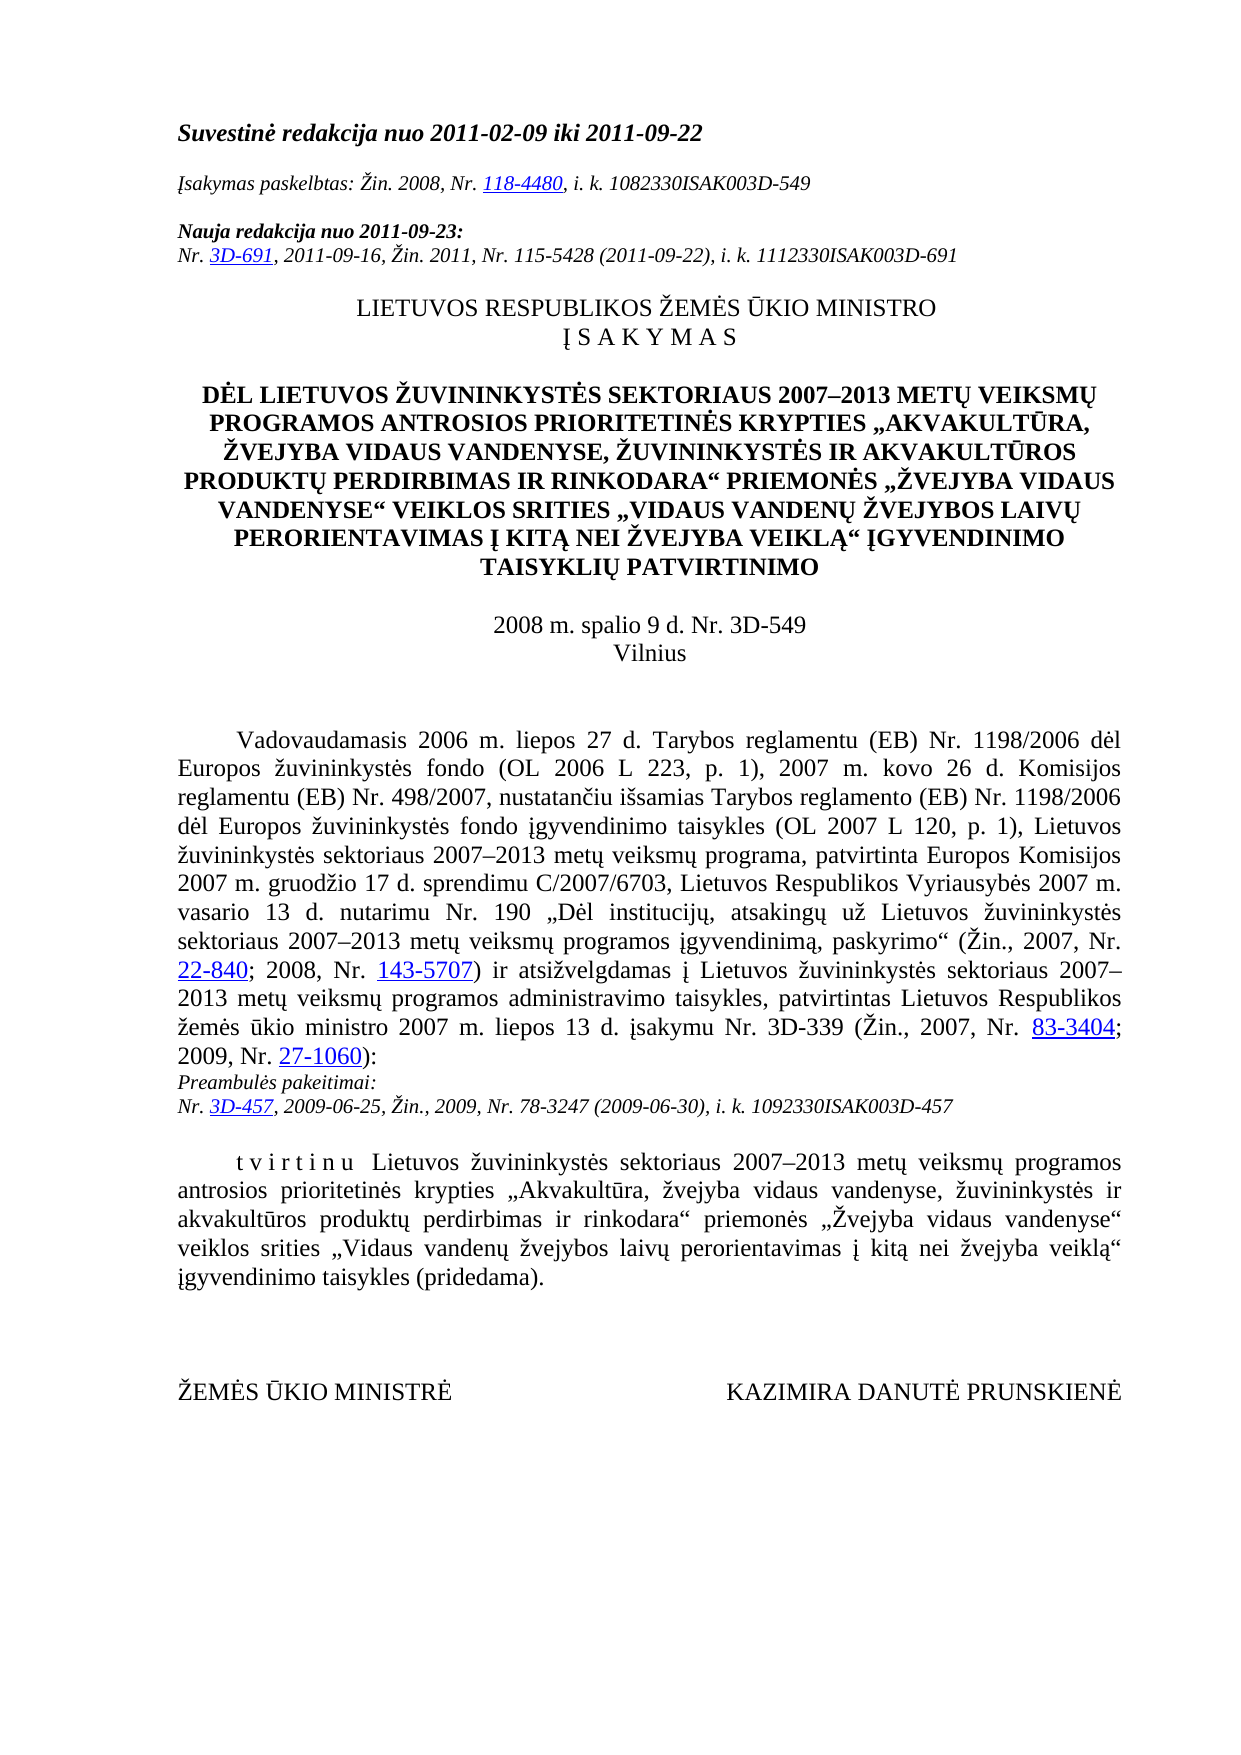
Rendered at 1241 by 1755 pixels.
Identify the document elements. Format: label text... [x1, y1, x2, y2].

text Suvestinė redakcija nuo 2011-02-09 iki 2011-09-22 [177, 118, 1122, 147]
text 2008 m. spalio 9 d. Nr. 3D-549 [177, 610, 1122, 638]
text Nauja redakcija nuo 2011-09-23: [177, 219, 1122, 243]
text ŽEMĖS ŪKIO MINISTRĖ KAZIMIRA DANUTĖ PRUNSKIENĖ [177, 1377, 1122, 1405]
text LIETUVOS RESPUBLIKOS ŽEMĖS ŪKIO MINISTRO [177, 293, 1122, 322]
text DĖL LIETUVOS ŽUVININKYSTĖS SEKTORIAUS 2007–2013 METŲ VEIKSMŲ PROGRAMOS ANTROSIOS PRIORITETINĖS KRYPTIES „AKVAKULTŪRA, ŽVEJYBA VIDAUS VANDENYSE, ŽUVININKYSTĖS IR AKVAKULTŪROS PRODUKTŲ PERDIRBIMAS IR RINKODARA“ PRIEMONĖS „ŽVEJYBA VIDAUS VANDENYSE“ VEIKLOS SRITIES „VIDAUS VANDENŲ ŽVEJYBOS LAIVŲ PERORIENTAVIMAS Į KITĄ NEI ŽVEJYBA VEIKLĄ“ ĮGYVENDINIMO TAISYKLIŲ PATVIRTINIMO [177, 380, 1122, 581]
text Įsakymas paskelbtas: Žin. 2008, Nr. 118-4480, i. k. 1082330ISAK003D-549 [177, 171, 1122, 195]
text ĮSAKYMAS [177, 322, 1122, 351]
text Vilnius [177, 638, 1122, 667]
text Preambulės pakeitimai: [177, 1070, 1122, 1094]
text Nr. 3D-691, 2011-09-16, Žin. 2011, Nr. 115-5428 (2011-09-22), i. k. 1112330ISAK003D-691 [177, 243, 1122, 267]
text Nr. 3D-457, 2009-06-25, Žin., 2009, Nr. 78-3247 (2009-06-30), i. k. 1092330ISAK003D-457 [177, 1094, 1122, 1118]
text tvirtinu Lietuvos žuvininkystės sektoriaus 2007–2013 metų veiksmų programos antrosios prioritetinės krypties „Akvakultūra, žvejyba vidaus vandenyse, žuvininkystės ir akvakultūros produktų perdirbimas ir rinkodara“ priemonės „Žvejyba vidaus vandenyse“ veiklos srities „Vidaus vandenų žvejybos laivų perorientavimas į kitą nei žvejyba veiklą“ įgyvendinimo taisykles (pridedama). [177, 1147, 1122, 1290]
text Vadovaudamasis 2006 m. liepos 27 d. Tarybos reglamentu (EB) Nr. 1198/2006 dėl Europos žuvininkystės fondo (OL 2006 L 223, p. 1), 2007 m. kovo 26 d. Komisijos reglamentu (EB) Nr. 498/2007, nustatančiu išsamias Tarybos reglamento (EB) Nr. 1198/2006 dėl Europos žuvininkystės fondo įgyvendinimo taisykles (OL 2007 L 120, p. 1), Lietuvos žuvininkystės sektoriaus 2007–2013 metų veiksmų programa, patvirtinta Europos Komisijos 2007 m. gruodžio 17 d. sprendimu C/2007/6703, Lietuvos Respublikos Vyriausybės 2007 m. vasario 13 d. nutarimu Nr. 190 „Dėl institucijų, atsakingų už Lietuvos žuvininkystės sektoriaus 2007–2013 metų veiksmų programos įgyvendinimą, paskyrimo“ (Žin., 2007, Nr. 22-840; 2008, Nr. 143-5707) ir atsižvelgdamas į Lietuvos žuvininkystės sektoriaus 2007–2013 metų veiksmų programos administravimo taisykles, patvirtintas Lietuvos Respublikos žemės ūkio ministro 2007 m. liepos 13 d. įsakymu Nr. 3D-339 (Žin., 2007, Nr. 83-3404; 2009, Nr. 27-1060): [177, 725, 1122, 1070]
